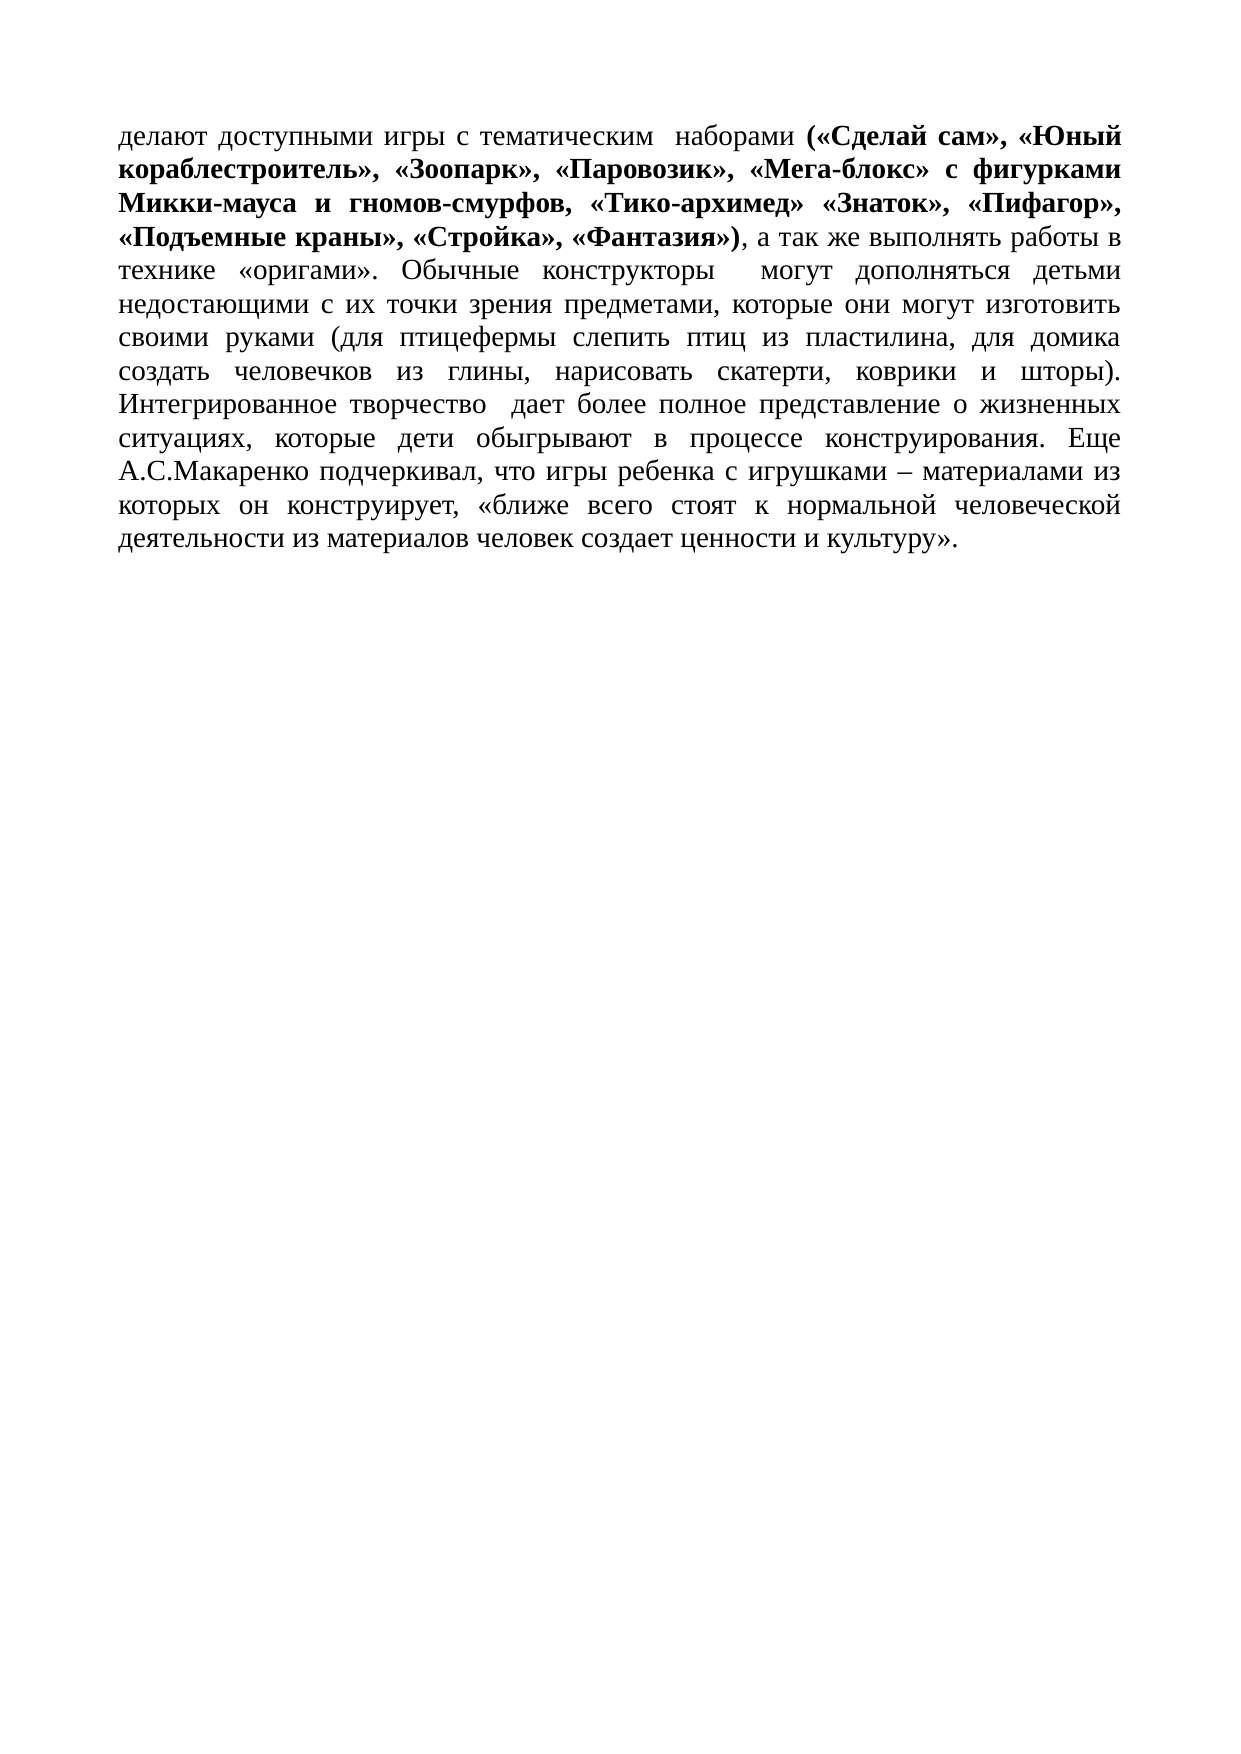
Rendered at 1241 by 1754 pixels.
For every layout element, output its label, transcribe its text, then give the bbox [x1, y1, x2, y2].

text делают доступными игры с тематическим наборами («Сделай сам», «Юный кораблестроитель», «Зоопарк», «Паровозик», «Мега-блокс» с фигурками Микки-мауса и гномов-смурфов, «Тико-архимед» «Знаток», «Пифагор», «Подъемные краны», «Стройка», «Фантазия»), а так же выполнять работы в технике «оригами». Обычные конструкторы могут дополняться детьми недостающими с их точки зрения предметами, которые они могут изготовить своими руками (для птицефермы слепить птиц из пластилина, для домика создать человечков из глины, нарисовать скатерти, коврики и шторы). Интегрированное творчество дает более полное представление о жизненных ситуациях, которые дети обыгрывают в процессе конструирования. Еще А.С.Макаренко подчеркивал, что игры ребенка с игрушками – материалами из которых он конструирует, «ближе всего стоят к нормальной человеческой деятельности из материалов человек создает ценности и культуру». [118, 118, 1122, 554]
